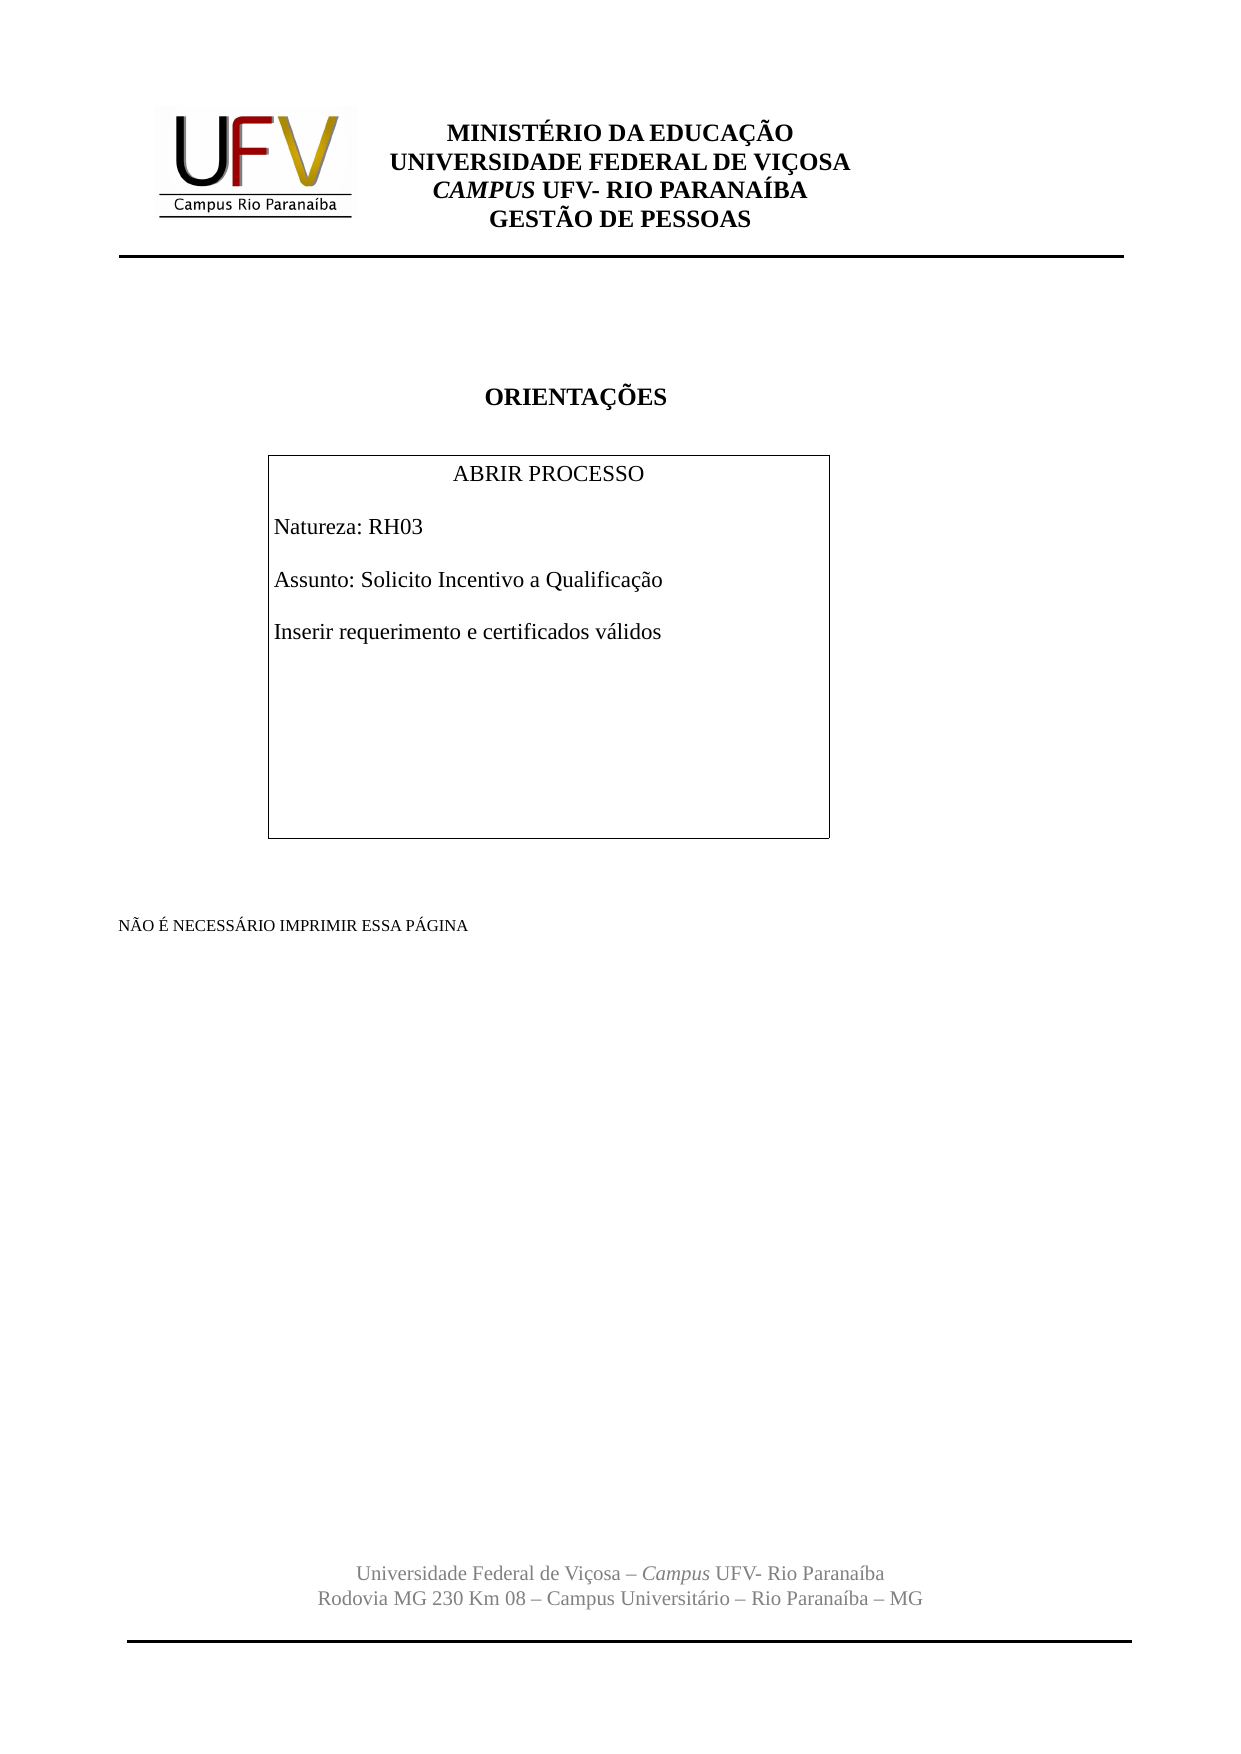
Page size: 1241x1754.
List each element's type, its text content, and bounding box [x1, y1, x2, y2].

picture [154, 106, 358, 219]
text NÃO É NECESSÁRIO IMPRIMIR ESSA PÁGINA [118, 916, 1033, 935]
table_header ABRIR PROCESSO Natureza: RH03 Assunto: Solicito Incentivo a Qualificação Inserir requerimento e certificados válidos [269, 456, 829, 838]
text ORIENTAÇÕES [118, 382, 1033, 410]
